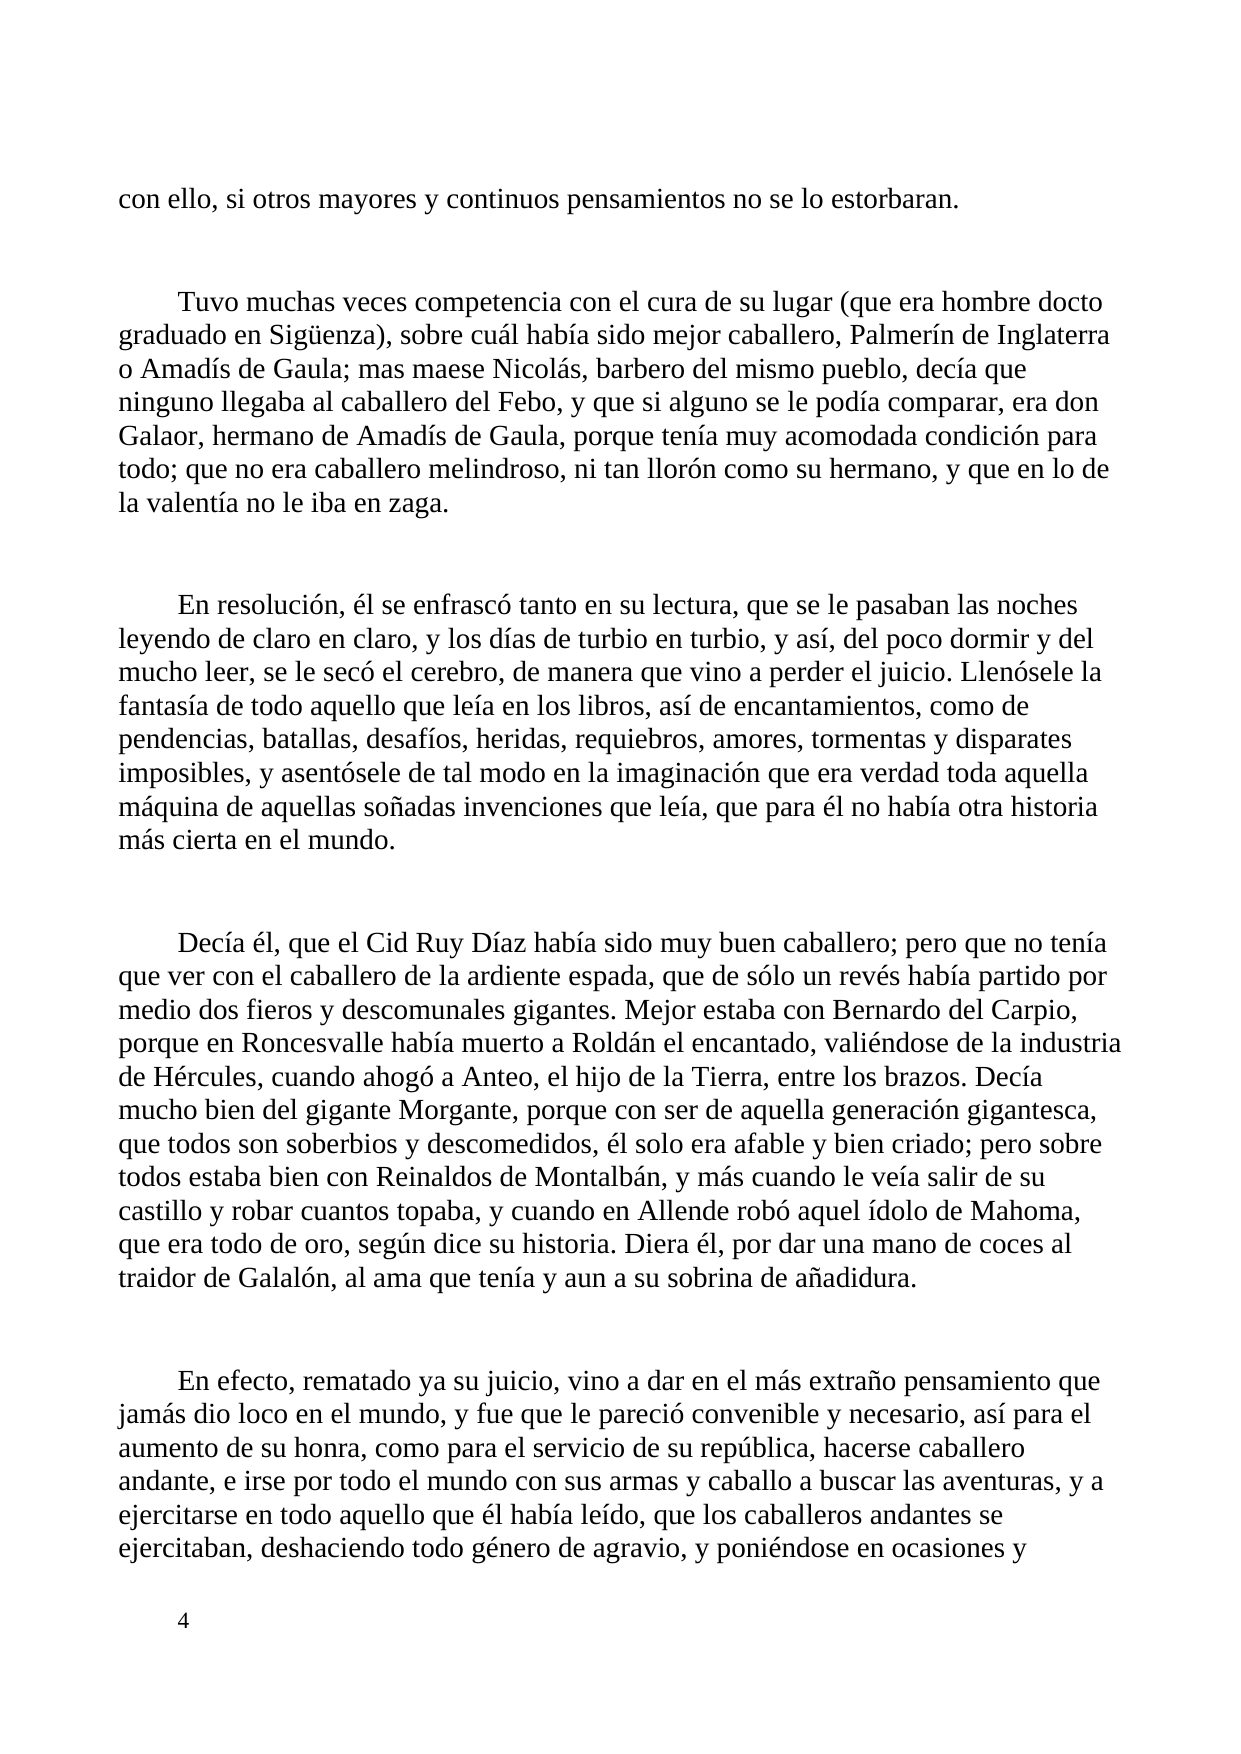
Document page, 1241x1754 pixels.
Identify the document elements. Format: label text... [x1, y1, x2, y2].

text Decía él, que el Cid Ruy Díaz había sido muy buen caballero; pero que no tenía que ver con el caballero de la ardiente espada, que de sólo un revés había partido por medio dos fieros y descomunales gigantes. Mejor estaba con Bernardo del Carpio, porque en Roncesvalle había muerto a Roldán el encantado, valiéndose de la industria de Hércules, cuando ahogó a Anteo, el hijo de la Tierra, entre los brazos. Decía mucho bien del gigante Morgante, porque con ser de aquella generación gigantesca, que todos son soberbios y descomedidos, él solo era afable y bien criado; pero sobre todos estaba bien con Reinaldos de Montalbán, y más cuando le veía salir de su castillo y robar cuantos topaba, y cuando en Allende robó aquel ídolo de Mahoma, que era todo de oro, según dice su historia. Diera él, por dar una mano de coces al traidor de Galalón, al ama que tenía y aun a su sobrina de añadidura. [118, 925, 1122, 1294]
text En resolución, él se enfrascó tanto en su lectura, que se le pasaban las noches leyendo de claro en claro, y los días de turbio en turbio, y así, del poco dormir y del mucho leer, se le secó el cerebro, de manera que vino a perder el juicio. Llenósele la fantasía de todo aquello que leía en los libros, así de encantamientos, como de pendencias, batallas, desafíos, heridas, requiebros, amores, tormentas y disparates imposibles, y asentósele de tal modo en la imaginación que era verdad toda aquella máquina de aquellas soñadas invenciones que leía, que para él no había otra historia más cierta en el mundo. [118, 587, 1122, 856]
text En efecto, rematado ya su juicio, vino a dar en el más extraño pensamiento que jamás dio loco en el mundo, y fue que le pareció convenible y necesario, así para el aumento de su honra, como para el servicio de su república, hacerse caballero andante, e irse por todo el mundo con sus armas y caballo a buscar las aventuras, y a ejercitarse en todo aquello que él había leído, que los caballeros andantes se ejercitaban, deshaciendo todo género de agravio, y poniéndose en ocasiones y [118, 1363, 1122, 1564]
text Tuvo muchas veces competencia con el cura de su lugar (que era hombre docto graduado en Sigüenza), sobre cuál había sido mejor caballero, Palmerín de Inglaterra o Amadís de Gaula; mas maese Nicolás, barbero del mismo pueblo, decía que ninguno llegaba al caballero del Febo, y que si alguno se le podía comparar, era don Galaor, hermano de Amadís de Gaula, porque tenía muy acomodada condición para todo; que no era caballero melindroso, ni tan llorón como su hermano, y que en lo de la valentía no le iba en zaga. [118, 284, 1122, 518]
text con ello, si otros mayores y continuos pensamientos no se lo estorbaran. [118, 181, 1122, 215]
